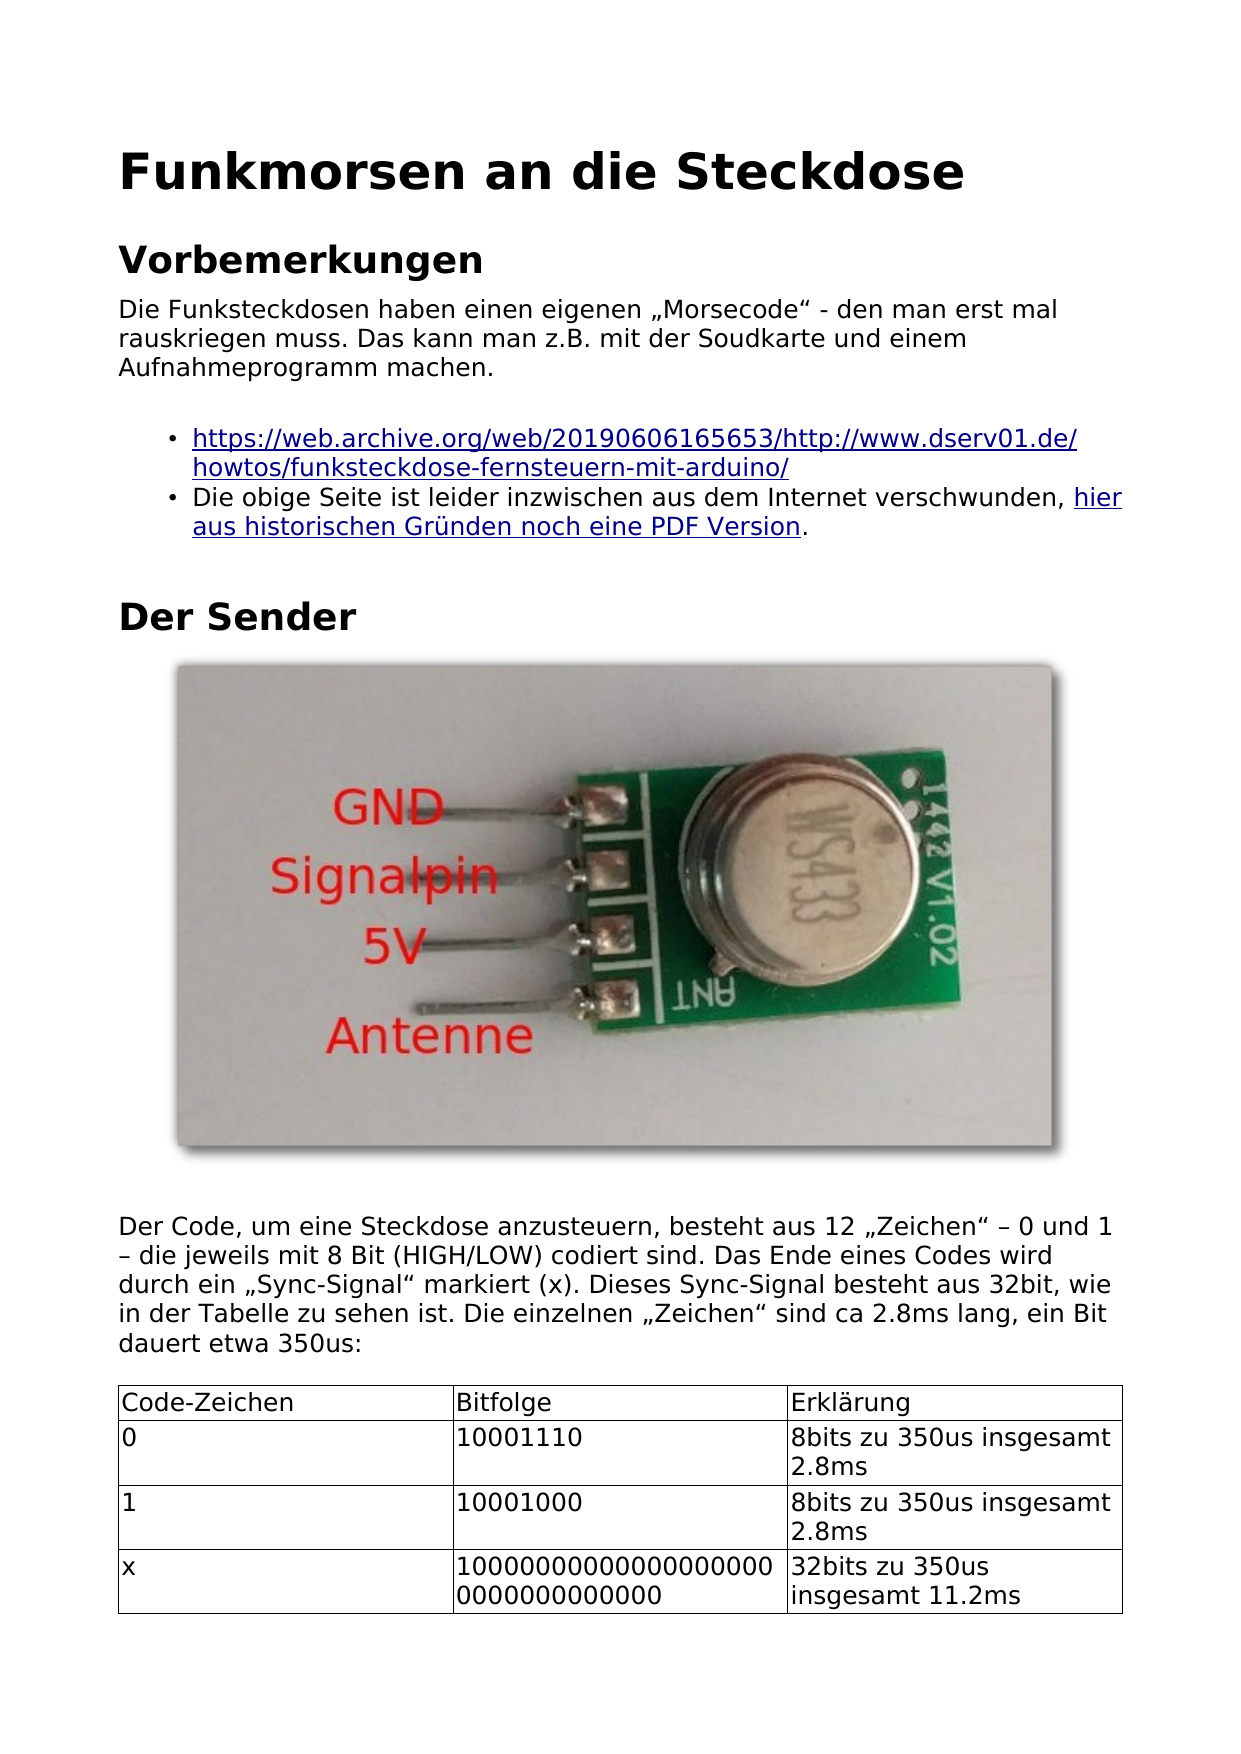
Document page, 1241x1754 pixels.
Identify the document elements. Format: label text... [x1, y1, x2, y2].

table_cell 0 [119, 1421, 453, 1485]
text Die Funksteckdosen haben einen eigenen „Morsecode“ - den man erst mal rauskriegen muss. Das kann man z.B. mit der Soudkarte und einem Aufnahmeprogramm machen. [118, 295, 1122, 382]
subtitle Vorbemerkungen [118, 239, 1122, 282]
subtitle Der Sender [118, 596, 1122, 639]
table_header Code-Zeichen [119, 1386, 453, 1420]
table_cell x [119, 1550, 453, 1613]
text Der Code, um eine Steckdose anzusteuern, besteht aus 12 „Zeichen“ – 0 und 1 – die jeweils mit 8 Bit (HIGH/LOW) codiert sind. Das Ende eines Codes wird durch ein „Sync-Signal“ markiert (x). Dieses Sync-Signal besteht aus 32bit, wie in der Tabelle zu sehen ist. Die einzelnen „Zeichen“ sind ca 2.8ms lang, ein Bit dauert etwa 350us: [118, 1212, 1122, 1358]
table_cell 1 [119, 1486, 453, 1549]
table_header Erklärung [788, 1386, 1122, 1420]
table_cell 8bits zu 350us insgesamt 2.8ms [788, 1421, 1122, 1485]
table_cell 8bits zu 350us insgesamt 2.8ms [788, 1486, 1122, 1549]
table_cell 10001000 [454, 1486, 787, 1549]
table_header Bitfolge [454, 1386, 787, 1420]
table_cell 10001110 [454, 1421, 787, 1485]
list Die obige Seite ist leider inzwischen aus dem Internet verschwunden, hier aus historischen Gründen noch eine PDF Version. [177, 483, 1122, 541]
subtitle Funkmorsen an die Steckdose [118, 143, 1122, 201]
table_cell 100000000000000000000000000000000 [454, 1550, 787, 1613]
table_cell 32bits zu 350us insgesamt 11.2ms [788, 1550, 1122, 1613]
list https://web.archive.org/web/20190606165653/http://www.dserv01.de/howtos/funksteckdose-fernsteuern-mit-arduino/ [177, 424, 1122, 483]
picture [163, 651, 1077, 1171]
